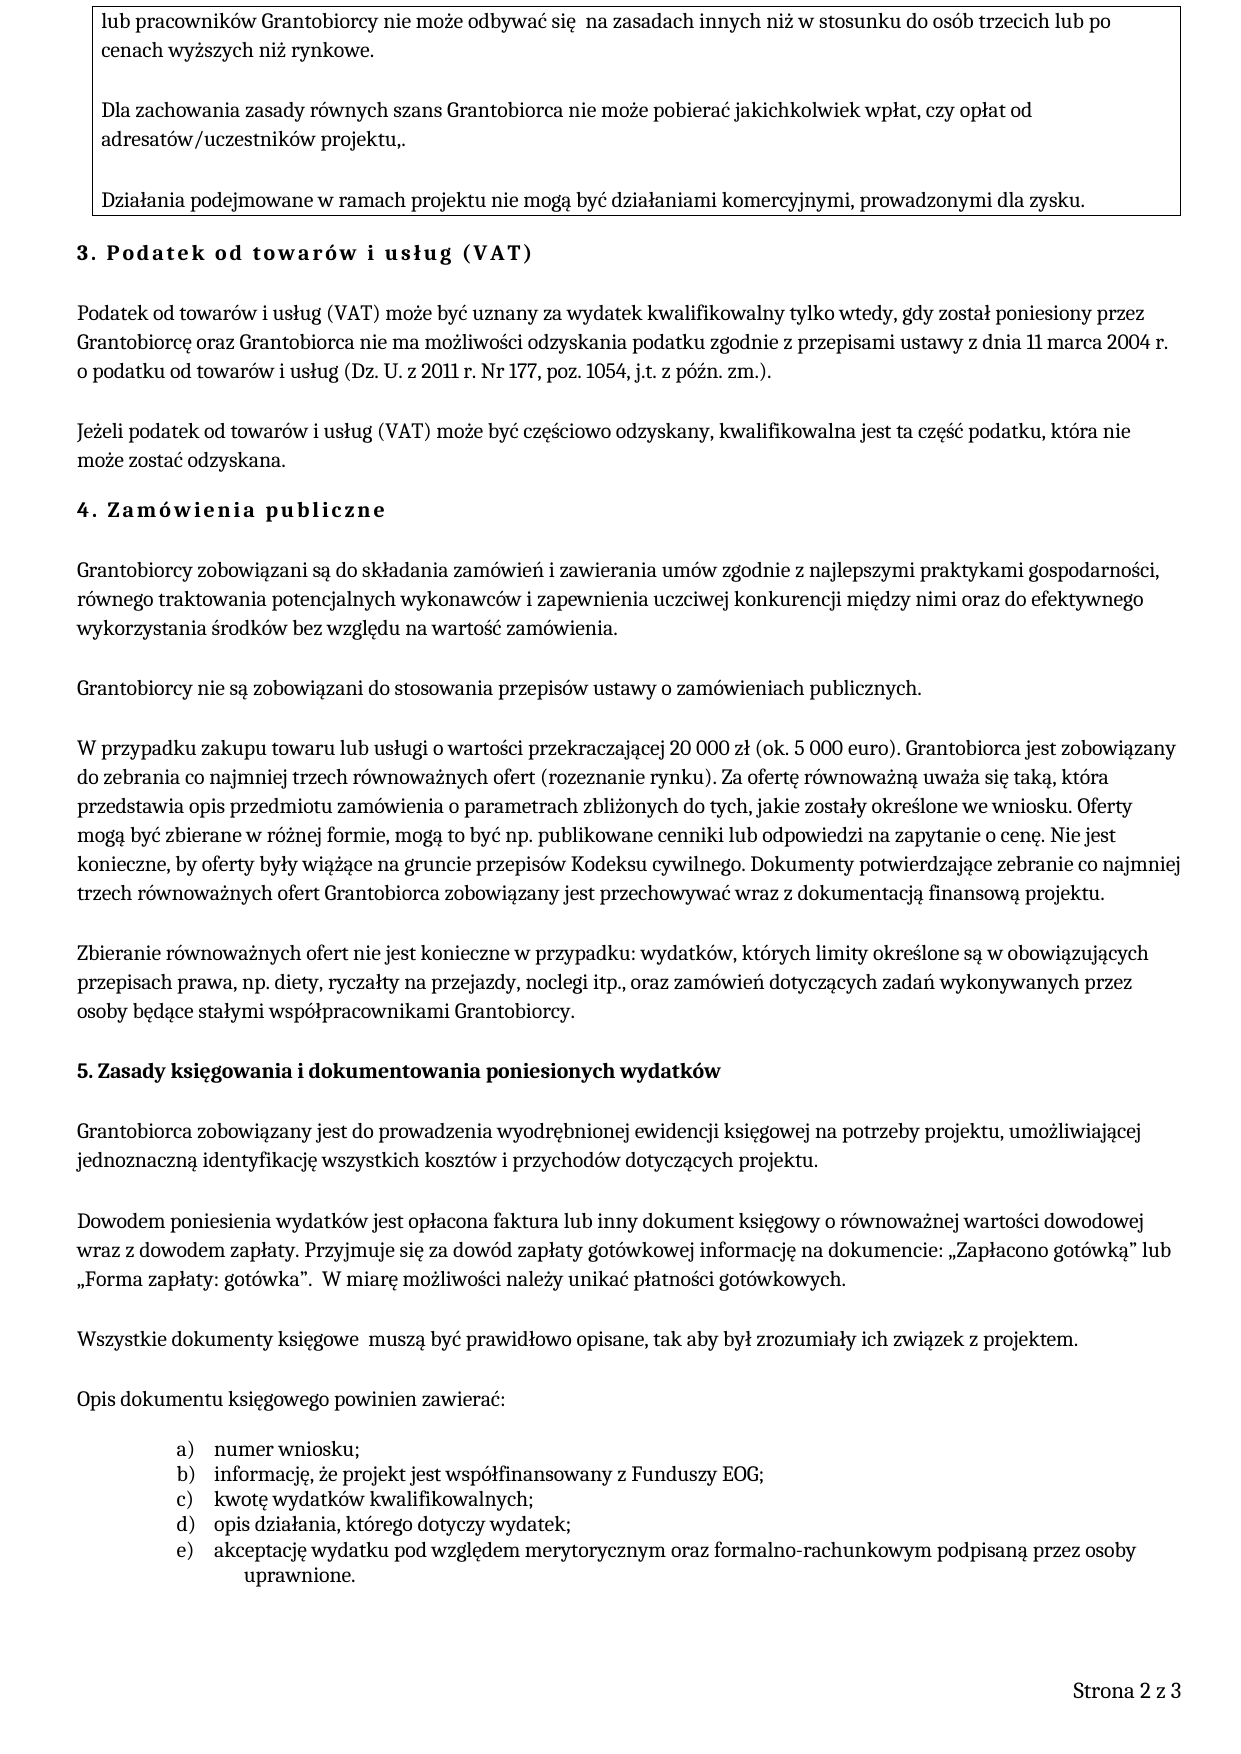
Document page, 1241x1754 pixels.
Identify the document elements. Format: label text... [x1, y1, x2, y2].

text Dowodem poniesienia wydatków jest opłacona faktura lub inny dokument księgowy o równoważnej wartości dowodowej wraz z dowodem zapłaty. Przyjmuje się za dowód zapłaty gotówkowej informację na dokumencie: „Zapłacono gotówką” lub „Forma zapłaty: gotówka”. W miarę możliwości należy unikać płatności gotówkowych. [77, 1208, 1181, 1292]
text Grantobiorcy nie są zobowiązani do stosowania przepisów ustawy o zamówieniach publicznych. [77, 676, 1181, 701]
text lub pracowników Grantobiorcy nie może odbywać się na zasadach innych niż w stosunku do osób trzecich lub po cenach wyższych niż rynkowe. [93, 7, 1180, 63]
text 5. Zasady księgowania i dokumentowania poniesionych wydatków [77, 1059, 1181, 1084]
text W przypadku zakupu towaru lub usługi o wartości przekraczającej 20 000 zł (ok. 5 000 euro). Grantobiorca jest zobowiązany do zebrania co najmniej trzech równoważnych ofert (rozeznanie rynku). Za ofertę równoważną uważa się taką, która przedstawia opis przedmiotu zamówienia o parametrach zbliżonych do tych, jakie zostały określone we wniosku. Oferty mogą być zbierane w różnej formie, mogą to być np. publikowane cenniki lub odpowiedzi na zapytanie o cenę. Nie jest konieczne, by oferty były wiążące na gruncie przepisów Kodeksu cywilnego. Dokumenty potwierdzające zebranie co najmniej trzech równoważnych ofert Grantobiorca zobowiązany jest przechowywać wraz z dokumentacją finansową projektu. [77, 736, 1181, 906]
text Jeżeli podatek od towarów i usług (VAT) może być częściowo odzyskany, kwalifikowalna jest ta część podatku, która nie może zostać odzyskana. [77, 419, 1181, 473]
text Dla zachowania zasady równych szans Grantobiorca nie może pobierać jakichkolwiek wpłat, czy opłat od adresatów/uczestników projektu,. [93, 95, 1180, 152]
text Działania podejmowane w ramach projektu nie mogą być działaniami komercyjnymi, prowadzonymi dla zysku. [93, 184, 1180, 215]
text Podatek od towarów i usług (VAT) może być uznany za wydatek kwalifikowalny tylko wtedy, gdy został poniesiony przez Grantobiorcę oraz Grantobiorca nie ma możliwości odzyskania podatku zgodnie z przepisami ustawy z dnia 11 marca 2004 r. o podatku od towarów i usług (Dz. U. z 2011 r. Nr 177, poz. 1054, j.t. z późn. zm.). [77, 301, 1181, 384]
text Opis dokumentu księgowego powinien zawierać: [77, 1387, 1181, 1412]
text Wszystkie dokumenty księgowe muszą być prawidłowo opisane, tak aby był zrozumiały ich związek z projektem. [77, 1327, 1181, 1352]
text Grantobiorcy zobowiązani są do składania zamówień i zawierania umów zgodnie z najlepszymi praktykami gospodarności, równego traktowania potencjalnych wykonawców i zapewnienia uczciwej konkurencji między nimi oraz do efektywnego wykorzystania środków bez względu na wartość zamówienia. [77, 558, 1181, 641]
list numer wniosku; [176, 1437, 1181, 1462]
list kwotę wydatków kwalifikowalnych; [176, 1487, 1181, 1512]
list opis działania, którego dotyczy wydatek; [176, 1512, 1181, 1537]
list informację, że projekt jest współfinansowany z Funduszy EOG; [176, 1462, 1181, 1487]
text Zbieranie równoważnych ofert nie jest konieczne w przypadku: wydatków, których limity określone są w obowiązujących przepisach prawa, np. diety, ryczałty na przejazdy, noclegi itp., oraz zamówień dotyczących zadań wykonywanych przez osoby będące stałymi współpracownikami Grantobiorcy. [77, 941, 1181, 1024]
text Grantobiorca zobowiązany jest do prowadzenia wyodrębnionej ewidencji księgowej na potrzeby projektu, umożliwiającej jednoznaczną identyfikację wszystkich kosztów i przychodów dotyczących projektu. [77, 1119, 1181, 1173]
text 4. Zamówienia publiczne [77, 497, 1181, 523]
text 3. Podatek od towarów i usług (VAT) [77, 240, 1181, 266]
list akceptację wydatku pod względem merytorycznym oraz formalno-rachunkowym podpisaną przez osoby uprawnione. [176, 1537, 1181, 1588]
